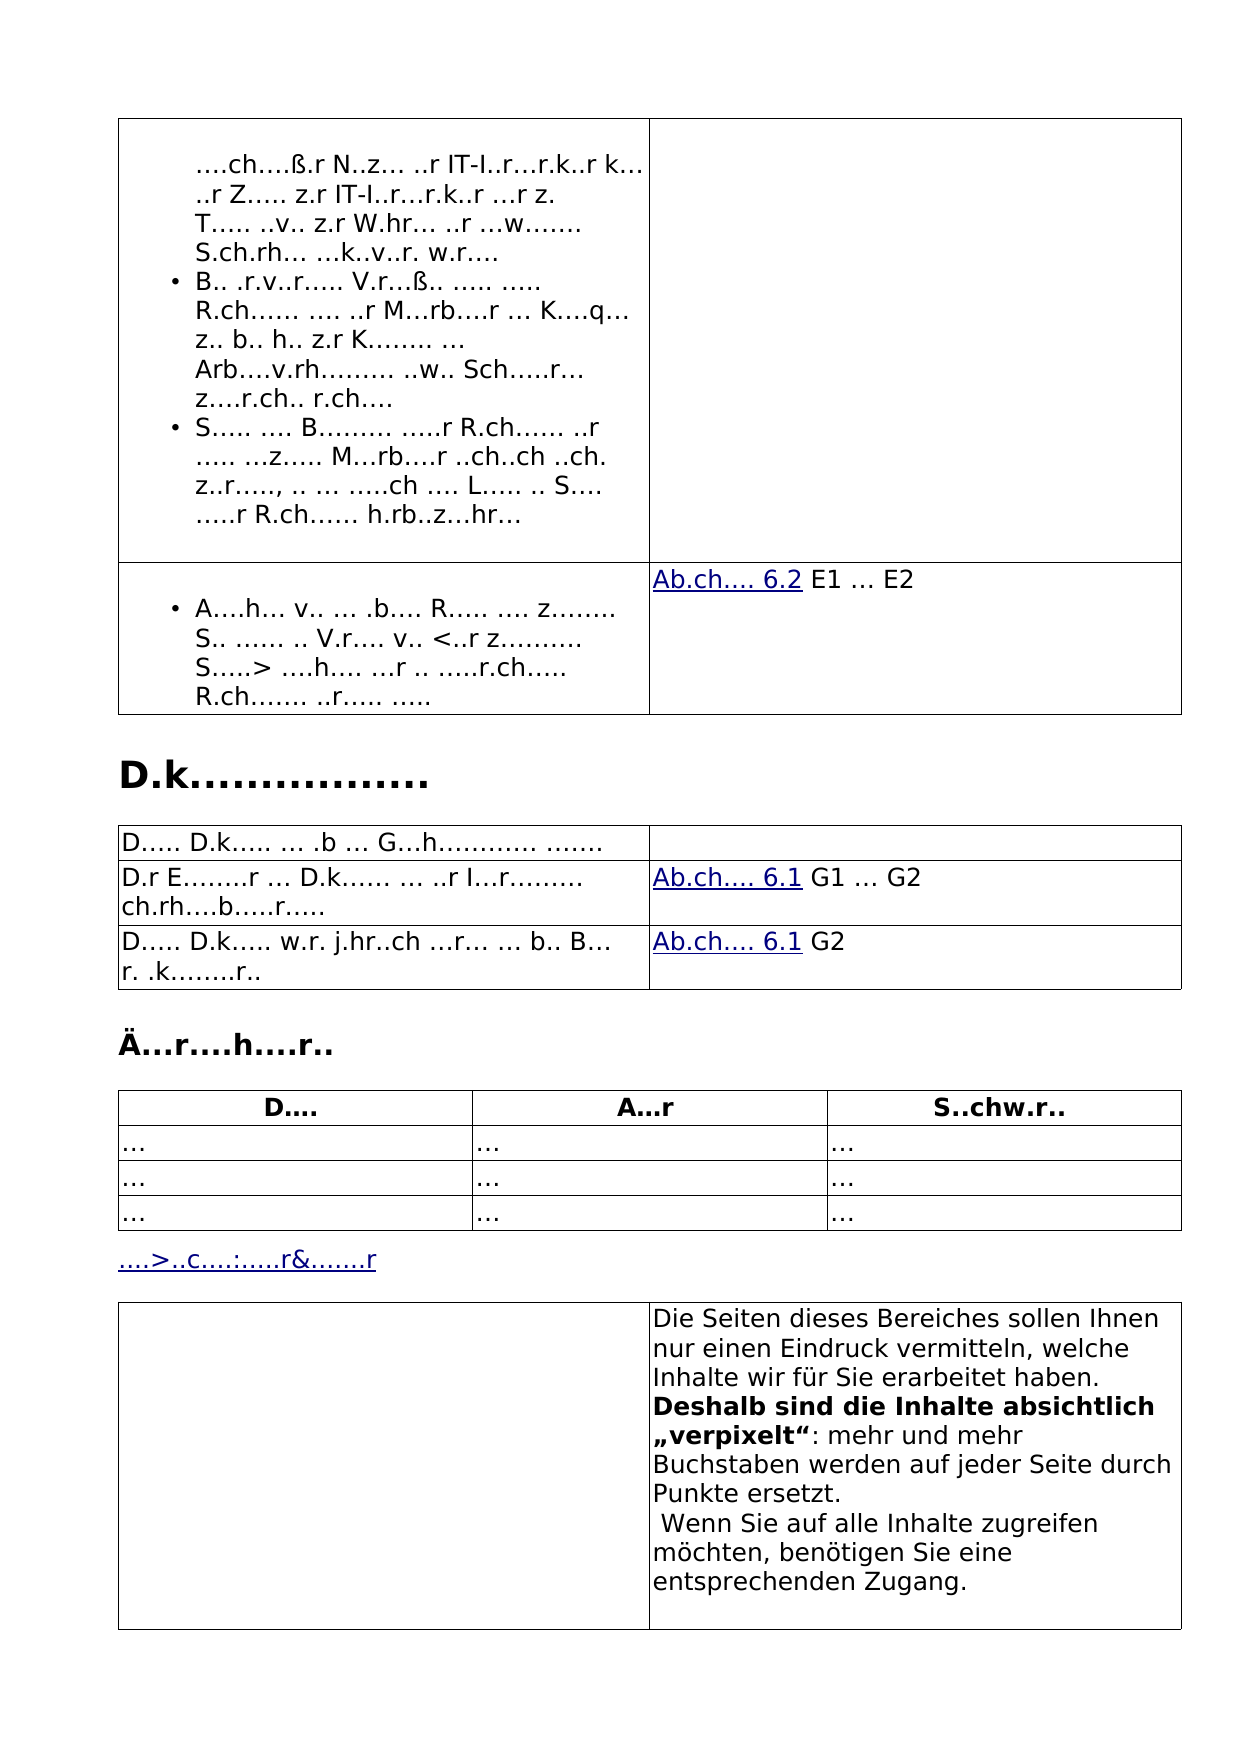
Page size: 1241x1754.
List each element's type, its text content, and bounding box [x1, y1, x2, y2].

table_cell Ab.ch.... 6.2 E1 … E2 [650, 563, 1181, 714]
table_cell A….h… v.. … .b…. R….. …. z…….. S.. …… .. V.r…. v.. <..r z………. S…..> ….h…. …r .. …..r.ch….. R.ch……. ..r….. ….. [119, 563, 649, 714]
table_header ….ch….ß.r N..z… ..r IT-I..r…r.k..r k… ..r Z….. z.r IT-I..r…r.k..r …r z. T….. ..v.. z.r W.hr… ..r …w……. S.ch.rh… …k..v..r. w.r…. B.. .r.v..r….. V.r…ß.. ….. ….. R.ch…… …. ..r M…rb….r … K….q…z.. b.. h.. z.r K…….. … Arb….v.rh……… ..w.. Sch…..r…z….r.ch.. r.ch…. S….. …. B……… …..r R.ch…… ..r ….. …z….. M…rb….r ..ch..ch ..ch. z..r….., .. … …..ch …. L….. .. S…. …..r R.ch…… h.rb..z…hr… [119, 119, 649, 562]
table_cell D….. D.k….. w.r. j.hr..ch …r… … b.. B…r. .k……..r.. [119, 926, 649, 989]
table_cell … [828, 1161, 1181, 1195]
table_cell … [119, 1196, 472, 1230]
text ....>..c....:.....r&.......r [118, 1245, 1181, 1274]
table_cell … [828, 1126, 1181, 1160]
table_cell … [119, 1161, 472, 1195]
table_cell Ab.ch.... 6.1 G2 [650, 926, 1181, 989]
table_header D….. D.k….. … .b … G…h………… ……. [119, 826, 649, 860]
table_header A…r [473, 1091, 827, 1125]
table_cell … [473, 1196, 827, 1230]
table_header D…. [119, 1091, 472, 1125]
subtitle Ä...r....h....r.. [118, 1029, 1181, 1063]
table_cell … [473, 1161, 827, 1195]
table_header [650, 826, 1181, 860]
table_header [650, 119, 1181, 562]
table_cell … [828, 1196, 1181, 1230]
table_cell … [119, 1126, 472, 1160]
subtitle D.k................. [118, 754, 1181, 798]
table_cell … [473, 1126, 827, 1160]
table_cell Ab.ch.... 6.1 G1 … G2 [650, 861, 1181, 924]
table_header S..chw.r.. [828, 1091, 1181, 1125]
table_header [119, 1303, 649, 1628]
table_header Die Seiten dieses Bereiches sollen Ihnen nur einen Eindruck vermitteln, welche Inhalte wir für Sie erarbeitet haben. Deshalb sind die Inhalte absichtlich „verpixelt“: mehr und mehr Buchstaben werden auf jeder Seite durch Punkte ersetzt. Wenn Sie auf alle Inhalte zugreifen möchten, benötigen Sie eine entsprechenden Zugang. [650, 1303, 1181, 1628]
table_cell D.r E……..r … D.k…… … ..r I…r………ch.rh….b…..r….. [119, 861, 649, 924]
